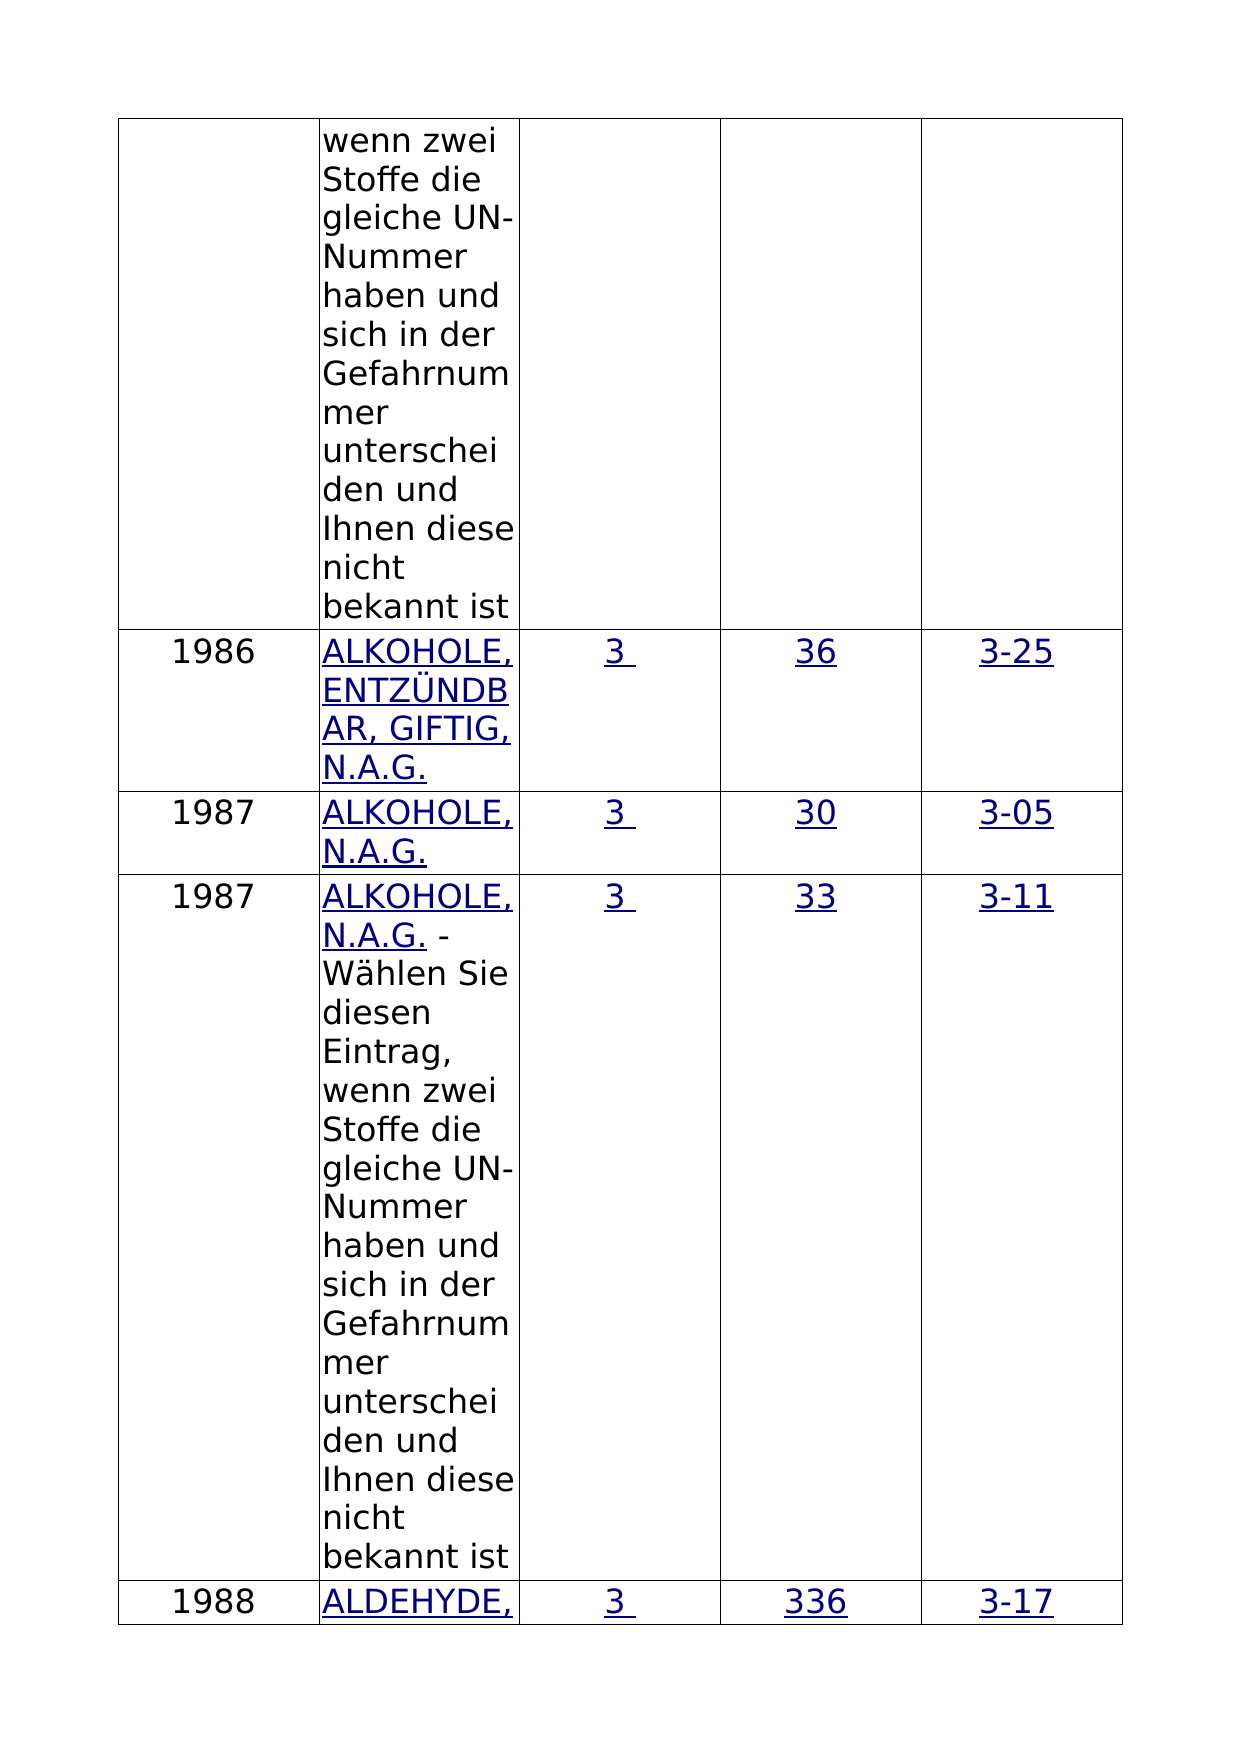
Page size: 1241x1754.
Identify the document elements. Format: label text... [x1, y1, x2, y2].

table_cell 3-05 [922, 792, 1122, 874]
table_cell [721, 119, 921, 629]
table_cell 3-17 [922, 1581, 1122, 1624]
table_cell 3 [520, 630, 720, 791]
table_cell 3-25 [922, 630, 1122, 791]
table_cell 1987 [119, 875, 319, 1579]
table_cell 1987 [119, 792, 319, 874]
table_cell [922, 119, 1122, 629]
table_cell 3-11 [922, 875, 1122, 1579]
table_cell 1988 [119, 1581, 319, 1624]
table_cell 3 [520, 875, 720, 1579]
table_cell 3 [520, 792, 720, 874]
table_cell ALDEHYDE, [320, 1581, 519, 1624]
table_cell ALKOHOLE, N.A.G. [320, 792, 519, 874]
table_cell 336 [721, 1581, 921, 1624]
table_cell 36 [721, 630, 921, 791]
table_cell ALKOHOLE, N.A.G. - Wählen Sie diesen Eintrag, wenn zwei Stoffe die gleiche UN-Nummer haben und sich in der Gefahrnummer unterscheiden und Ihnen diese nicht bekannt ist [320, 875, 519, 1579]
table_cell [520, 119, 720, 629]
table_cell ALKOHOLE, ENTZÜNDBAR, GIFTIG, N.A.G. [320, 630, 519, 791]
table_cell [119, 119, 319, 629]
table_cell 33 [721, 875, 921, 1579]
table_cell wenn zwei Stoffe die gleiche UN-Nummer haben und sich in der Gefahrnummer unterscheiden und Ihnen diese nicht bekannt ist [320, 119, 519, 629]
table_cell 1986 [119, 630, 319, 791]
table_cell 3 [520, 1581, 720, 1624]
table_cell 30 [721, 792, 921, 874]
